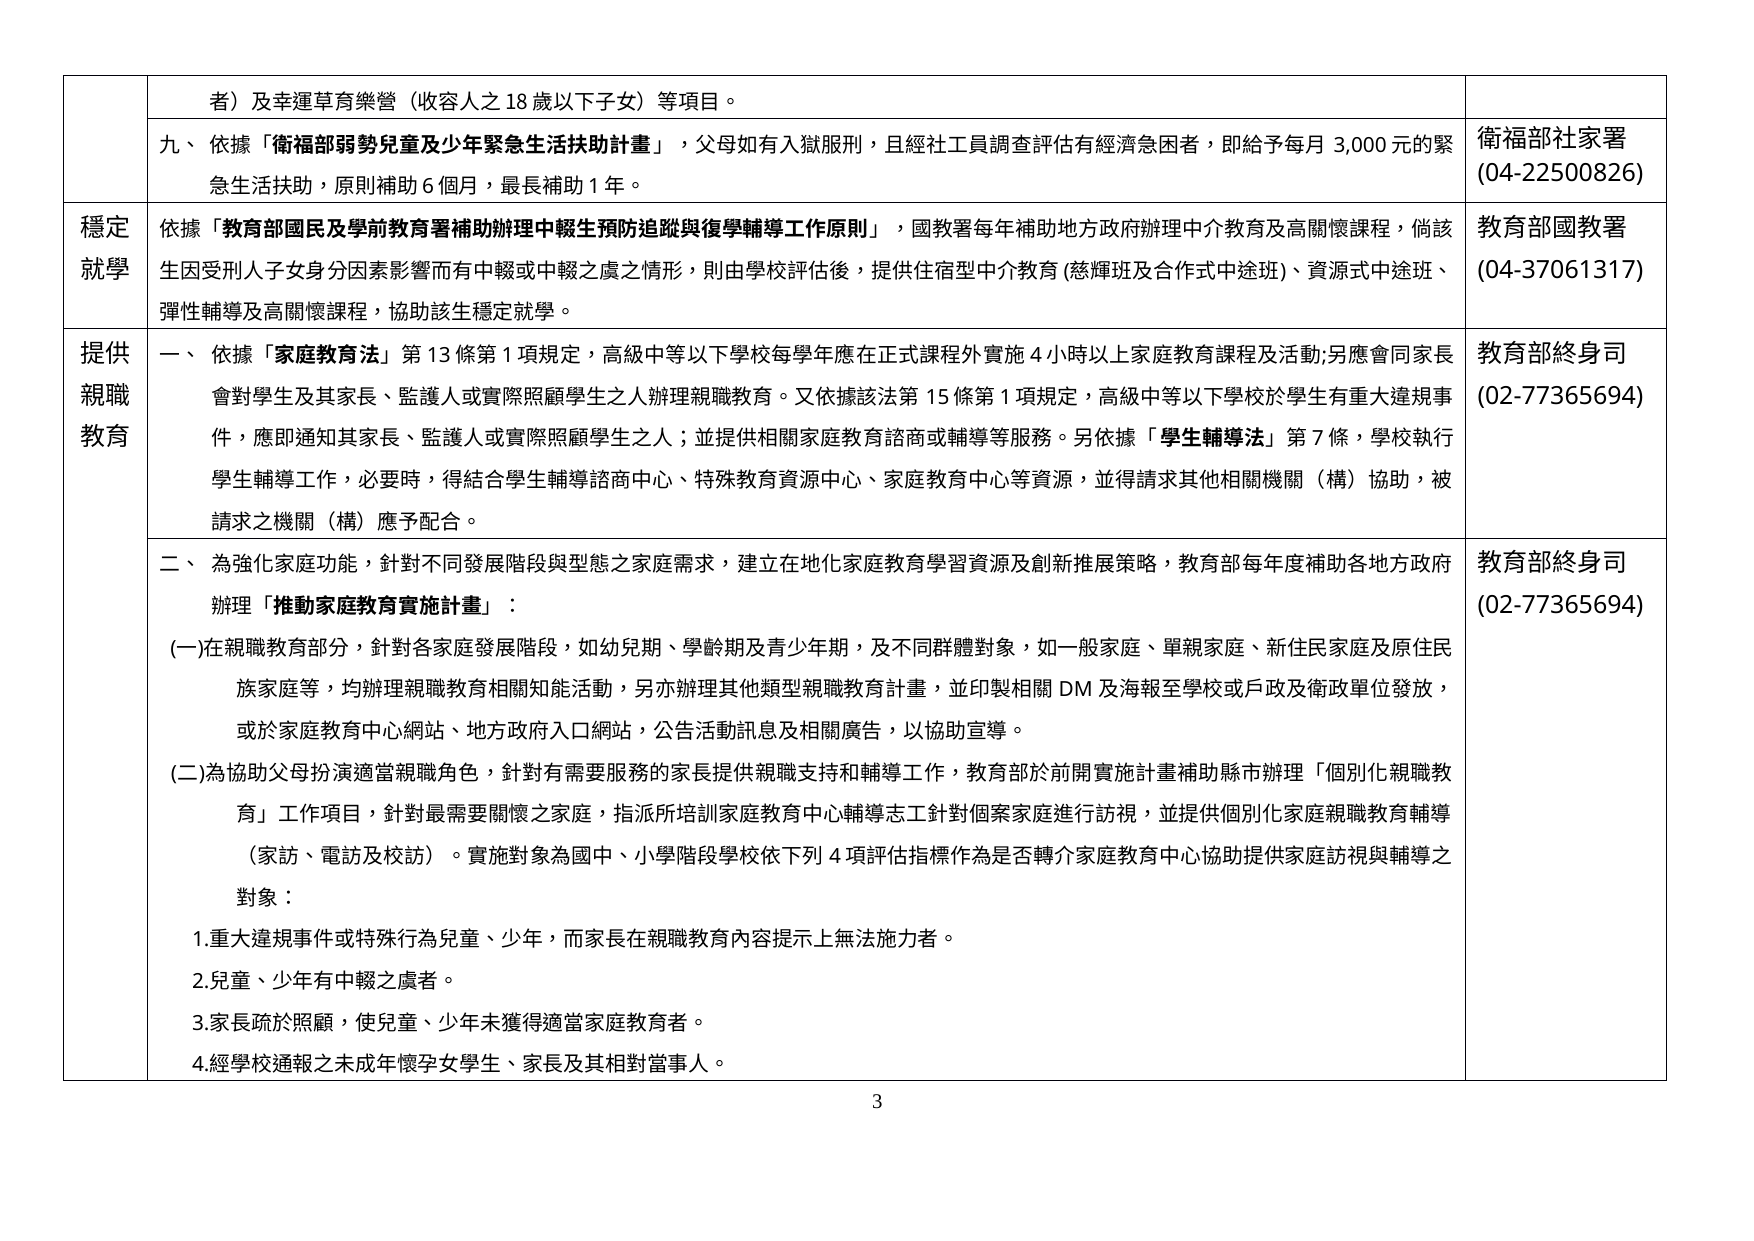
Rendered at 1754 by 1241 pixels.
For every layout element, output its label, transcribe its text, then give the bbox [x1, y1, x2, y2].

table_cell 衛福部社家署 (04-22500826) [1466, 119, 1666, 202]
table_cell 教育部國教署 (04-37061317) [1466, 203, 1666, 328]
table_cell 穩定 就學 [64, 203, 147, 328]
table_cell 者）及幸運草育樂營（收容人之18歲以下子女）等項目。 [148, 76, 1465, 118]
table_cell 依據「家庭教育法」第13條第1項規定，高級中等以下學校每學年應在正式課程外實施4小時以上家庭教育課程及活動;另應會同家長會對學生及其家長、監護人或實際照顧學生之人辦理親職教育。又依據該法第15條第1項規定，高級中等以下學校於學生有重大違規事件，應即通知其家長、監護人或實際照顧學生之人；並提供相關家庭教育諮商或輔導等服務。另依據「學生輔導法」第7條，學校執行學生輔導工作，必要時，得結合學生輔導諮商中心、特殊教育資源中心、家庭教育中心等資源，並得請求其他相關機關（構）協助，被請求之機關（構）應予配合。 [148, 329, 1465, 537]
table_cell 教育部終身司 (02-77365694) [1466, 539, 1666, 1080]
table_cell 為強化家庭功能，針對不同發展階段與型態之家庭需求，建立在地化家庭教育學習資源及創新推展策略，教育部每年度補助各地方政府辦理「推動家庭教育實施計畫」： (一)在親職教育部分，針對各家庭發展階段，如幼兒期、學齡期及青少年期，及不同群體對象，如一般家庭、單親家庭、新住民家庭及原住民族家庭等，均辦理親職教育相關知能活動，另亦辦理其他類型親職教育計畫，並印製相關DM 及海報至學校或戶政及衛政單位發放，或於家庭教育中心網站、地方政府入口網站，公告活動訊息及相關廣告，以協助宣導。 (二)為協助父母扮演適當親職角色，針對有需要服務的家長提供親職支持和輔導工作，教育部於前開實施計畫補助縣市辦理「個別化親職教育」工作項目，針對最需要關懷之家庭，指派所培訓家庭教育中心輔導志工針對個案家庭進行訪視，並提供個別化家庭親職教育輔導（家訪、電訪及校訪）。實施對象為國中、小學階段學校依下列4項評估指標作為是否轉介家庭教育中心協助提供家庭訪視與輔導之對象： 1.重大違規事件或特殊行為兒童、少年，而家長在親職教育內容提示上無法施力者。 2.兒童、少年有中輟之虞者。 3.家長疏於照顧，使兒童、少年未獲得適當家庭教育者。 4.經學校通報之未成年懷孕女學生、家長及其相對當事人。 [148, 539, 1465, 1080]
table_cell 提供 親職 教育 [64, 329, 147, 1080]
table_cell [1466, 76, 1666, 118]
table_cell [64, 76, 147, 202]
table_cell 依據「教育部國民及學前教育署補助辦理中輟生預防追蹤與復學輔導工作原則」，國教署每年補助地方政府辦理中介教育及高關懷課程，倘該生因受刑人子女身分因素影響而有中輟或中輟之虞之情形，則由學校評估後，提供住宿型中介教育(慈輝班及合作式中途班)、資源式中途班、彈性輔導及高關懷課程，協助該生穩定就學。 [148, 203, 1465, 328]
table_cell 依據「衛福部弱勢兒童及少年緊急生活扶助計畫」，父母如有入獄服刑，且經社工員調查評估有經濟急困者，即給予每月3,000元的緊急生活扶助，原則補助6個月，最長補助1年。 [148, 119, 1465, 202]
table_cell 教育部終身司 (02-77365694) [1466, 329, 1666, 537]
